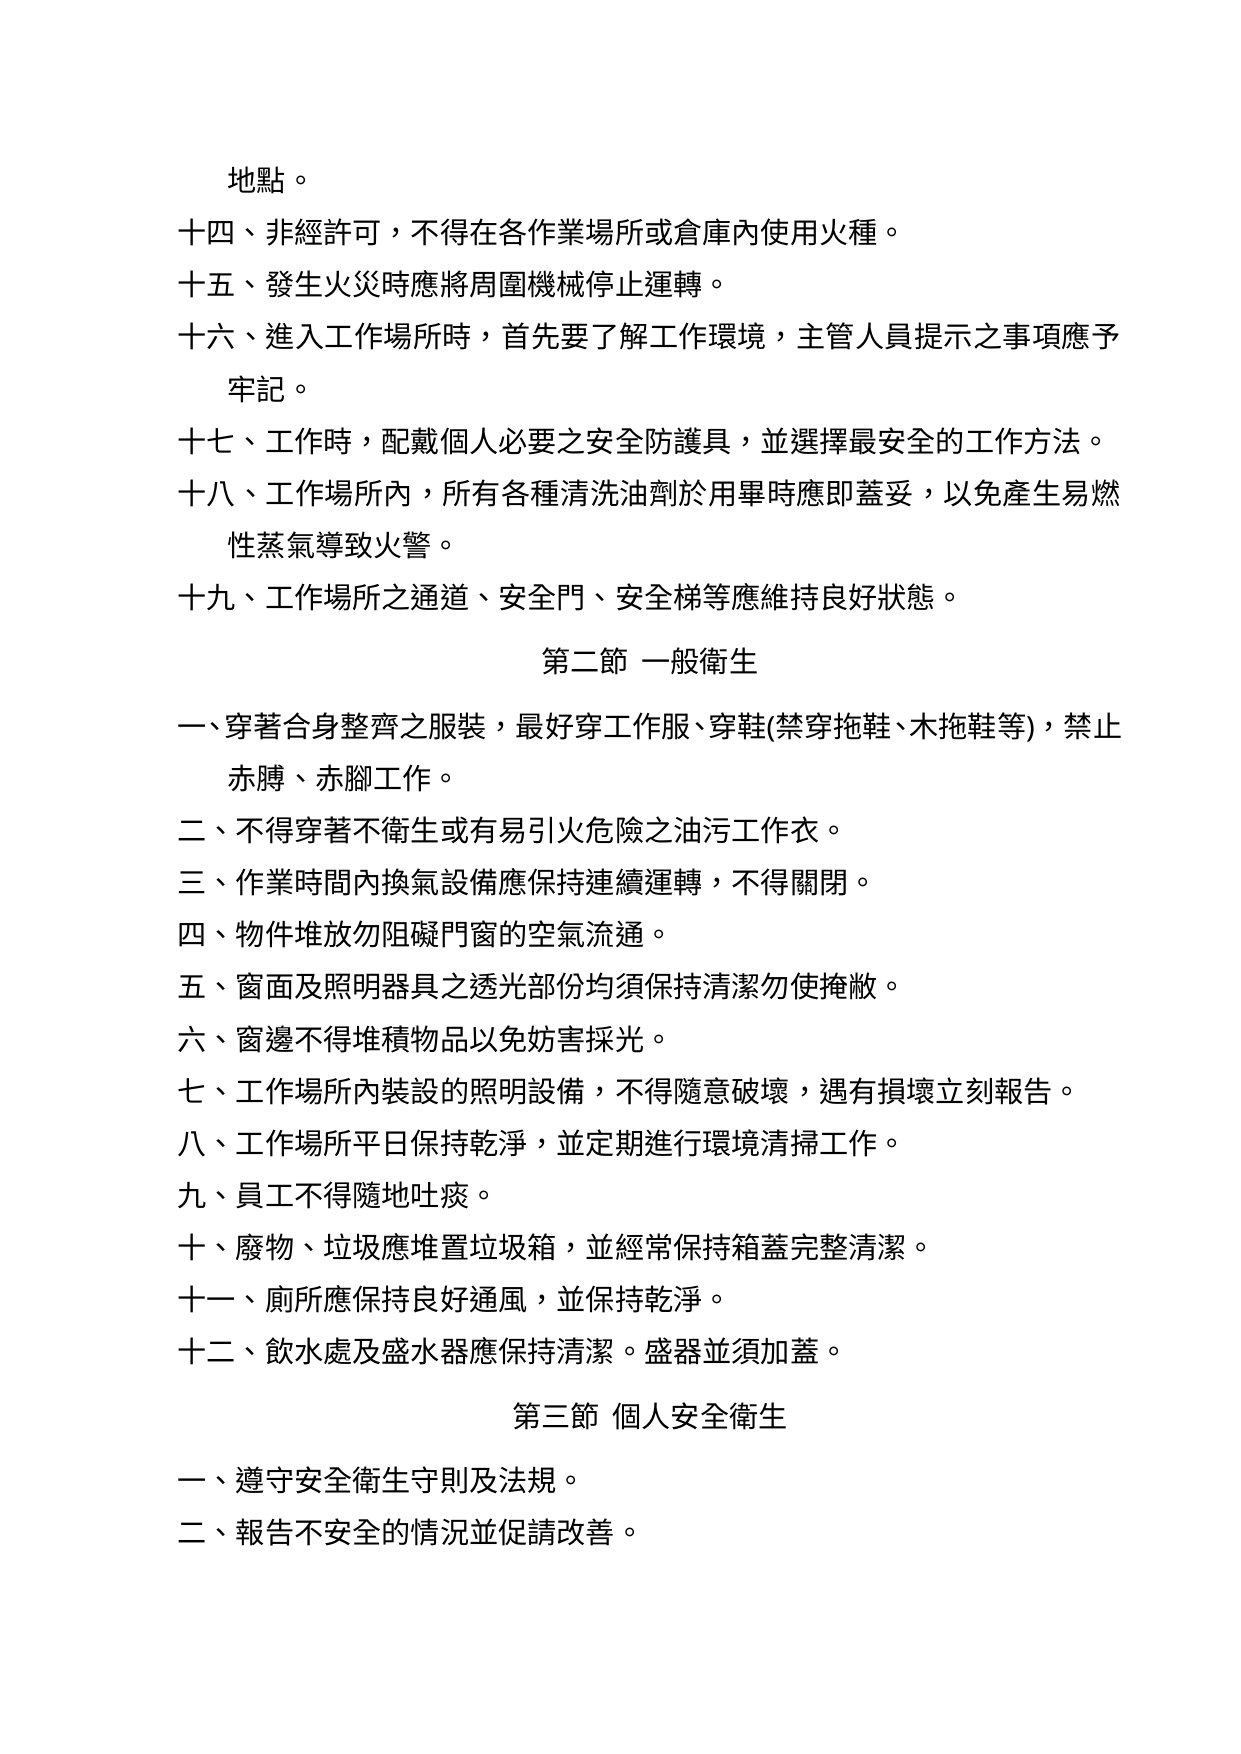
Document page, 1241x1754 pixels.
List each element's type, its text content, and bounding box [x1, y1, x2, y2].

text 五、窗面及照明器具之透光部份均須保持清潔勿使掩敝。 [177, 956, 1122, 1008]
text 十六、進入工作場所時，首先要了解工作環境，主管人員提示之事項應予牢記。 [177, 306, 1122, 410]
text 地點。 [177, 150, 1122, 202]
text 十九、工作場所之通道、安全門、安全梯等應維持良好狀態。 [177, 567, 1122, 619]
text 六、窗邊不得堆積物品以免妨害採光。 [177, 1008, 1122, 1060]
text 四、物件堆放勿阻礙門窗的空氣流通。 [177, 904, 1122, 956]
text 九、員工不得隨地吐痰。 [177, 1164, 1122, 1217]
text 十五、發生火災時應將周圍機械停止運轉。 [177, 254, 1122, 306]
text 二、報告不安全的情況並促請改善。 [177, 1502, 1122, 1554]
text 八、工作場所平日保持乾淨，並定期進行環境清掃工作。 [177, 1112, 1122, 1164]
text 二、不得穿著不衛生或有易引火危險之油污工作衣。 [177, 800, 1122, 852]
text 十、廢物、垃圾應堆置垃圾箱，並經常保持箱蓋完整清潔。 [177, 1217, 1122, 1269]
text 十二、飲水處及盛水器應保持清潔。盛器並須加蓋。 [177, 1321, 1122, 1373]
text 十一、廁所應保持良好通風，並保持乾淨。 [177, 1269, 1122, 1321]
text 十八、工作場所內，所有各種清洗油劑於用畢時應即蓋妥，以免產生易燃性蒸氣導致火警。 [177, 462, 1122, 567]
text 七、工作場所內裝設的照明設備，不得隨意破壞，遇有損壞立刻報告。 [177, 1060, 1122, 1112]
text 十四、非經許可，不得在各作業場所或倉庫內使用火種。 [177, 202, 1122, 254]
text 第三節 個人安全衛生 [177, 1385, 1122, 1437]
text 一、遵守安全衛生守則及法規。 [177, 1450, 1122, 1502]
text 第二節 一般衛生 [177, 631, 1122, 683]
text 三、作業時間內換氣設備應保持連續運轉，不得關閉。 [177, 852, 1122, 904]
text 一、穿著合身整齊之服裝，最好穿工作服、穿鞋(禁穿拖鞋、木拖鞋等)，禁止赤膊、赤腳工作。 [177, 696, 1122, 800]
text 十七、工作時，配戴個人必要之安全防護具，並選擇最安全的工作方法。 [177, 410, 1122, 462]
